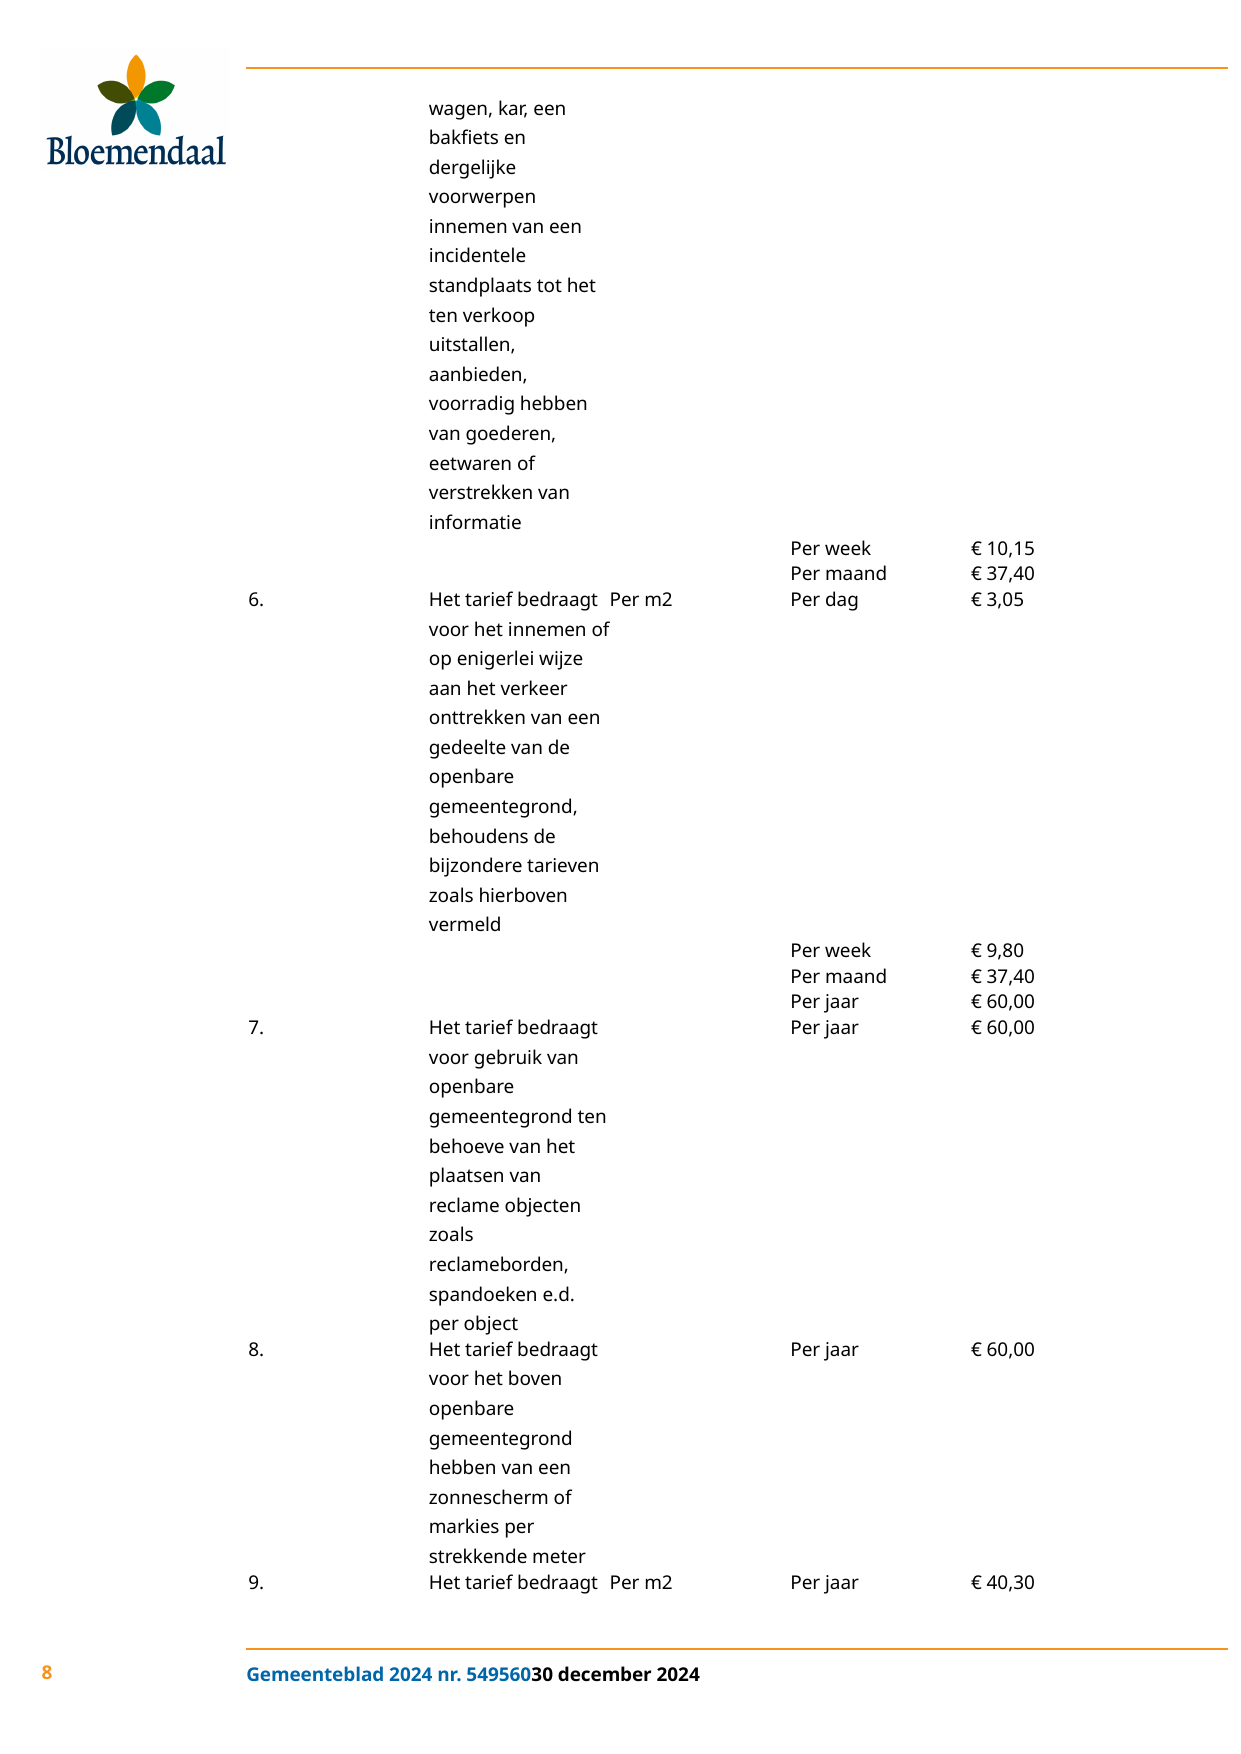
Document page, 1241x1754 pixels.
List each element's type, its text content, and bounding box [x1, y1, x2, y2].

table_cell Per week [790, 535, 971, 560]
table_cell [609, 989, 790, 1014]
table_cell Per m2 [609, 1569, 790, 1594]
table_cell [609, 963, 790, 989]
table_cell € 40,30 [971, 1569, 1152, 1594]
table_cell € 9,80 [971, 937, 1152, 963]
table_cell [248, 560, 429, 586]
table_cell [971, 95, 1152, 535]
table_cell [429, 963, 609, 989]
table_cell [609, 95, 790, 535]
table_cell [429, 560, 609, 586]
table_cell Het tarief bedraagt voor het boven openbare gemeentegrond hebben van een zonnescherm of markies per strekkende meter [429, 1336, 609, 1569]
table_cell [790, 95, 971, 535]
table_cell Per week [790, 937, 971, 963]
table_cell € 3,05 [971, 586, 1152, 937]
table_cell Per maand [790, 560, 971, 586]
table_cell Per jaar [790, 1336, 971, 1569]
table_cell 9. [248, 1569, 429, 1594]
table_cell [429, 989, 609, 1014]
table_cell wagen, kar, een bakfiets en dergelijke voorwerpen innemen van een incidentele standplaats tot het ten verkoop uitstallen, aanbieden, voorradig hebben van goederen, eetwaren of verstrekken van informatie [429, 95, 609, 535]
table_cell € 60,00 [971, 1015, 1152, 1336]
table_cell [248, 937, 429, 963]
table_cell € 37,40 [971, 560, 1152, 586]
table_cell € 37,40 [971, 963, 1152, 989]
table_cell Per jaar [790, 989, 971, 1014]
table_cell [248, 989, 429, 1014]
table_cell € 10,15 [971, 535, 1152, 560]
table_cell [429, 535, 609, 560]
table_cell [609, 535, 790, 560]
table_cell Per m2 [609, 586, 790, 937]
table_cell [248, 963, 429, 989]
table_cell [248, 535, 429, 560]
table_cell [609, 1336, 790, 1569]
table_cell Het tarief bedraagt voor gebruik van openbare gemeentegrond ten behoeve van het plaatsen van reclame objecten zoals reclameborden, spandoeken e.d. per object [429, 1015, 609, 1336]
table_cell € 60,00 [971, 989, 1152, 1014]
table_cell 7. [248, 1015, 429, 1336]
table_cell Per jaar [790, 1569, 971, 1594]
table_cell Het tarief bedraagt [429, 1569, 609, 1594]
picture [41, 47, 231, 172]
table_cell Per maand [790, 963, 971, 989]
table_cell [609, 560, 790, 586]
table_cell Per dag [790, 586, 971, 937]
table_cell 6. [248, 586, 429, 937]
table_cell [248, 95, 429, 535]
table_cell [429, 937, 609, 963]
table_cell [609, 1015, 790, 1336]
table_cell Het tarief bedraagt voor het innemen of op enigerlei wijze aan het verkeer onttrekken van een gedeelte van de openbare gemeentegrond, behoudens de bijzondere tarieven zoals hierboven vermeld [429, 586, 609, 937]
table_cell Per jaar [790, 1015, 971, 1336]
table_cell 8. [248, 1336, 429, 1569]
table_cell € 60,00 [971, 1336, 1152, 1569]
table_cell [609, 937, 790, 963]
